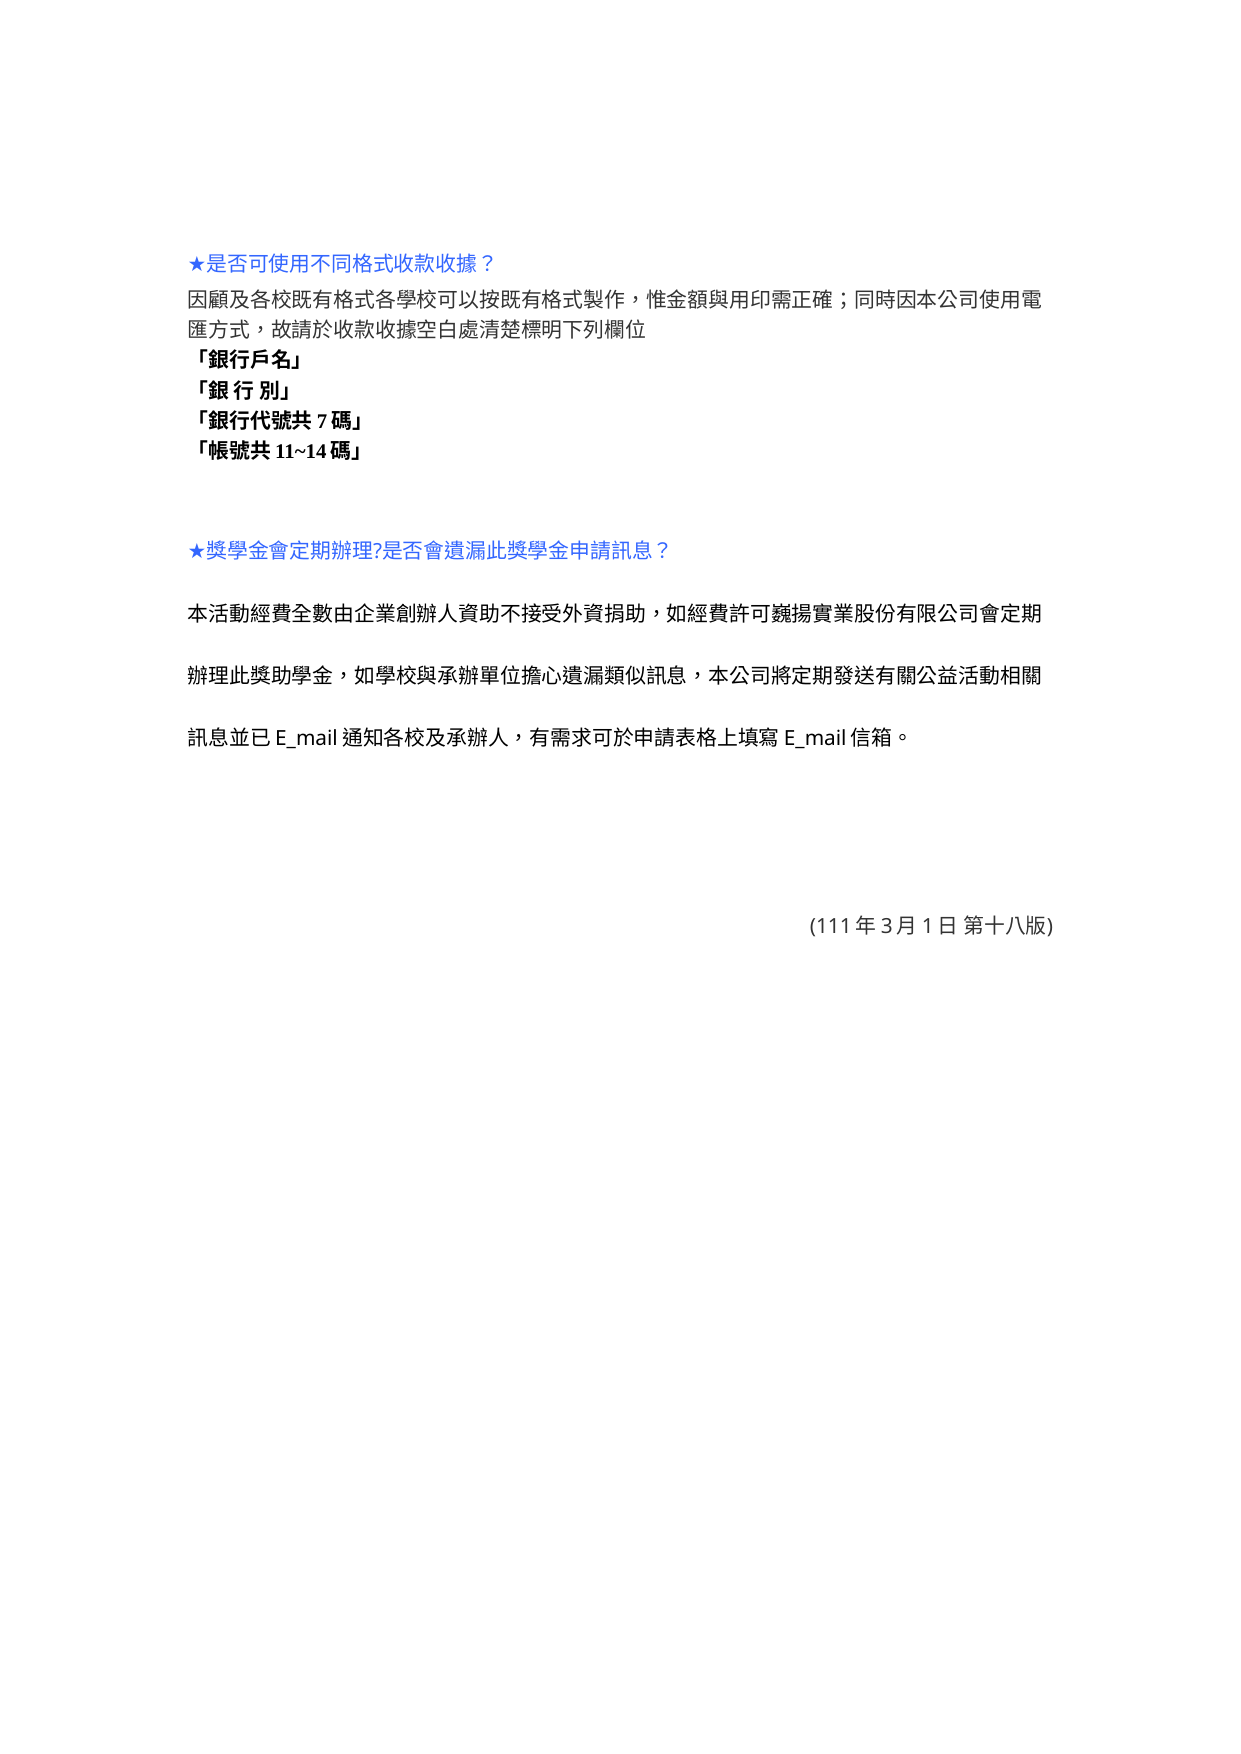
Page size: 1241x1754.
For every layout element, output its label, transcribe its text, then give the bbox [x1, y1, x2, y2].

text 「銀行戶名」 [187, 344, 1053, 374]
text 本活動經費全數由企業創辦人資助不接受外資捐助，如經費許可巍揚實業股份有限公司會定期辦理此獎助學金，如學校與承辦單位擔心遺漏類似訊息，本公司將定期發送有關公益活動相關訊息並已E_mail通知各校及承辦人，有需求可於申請表格上填寫E_mail信箱。 [187, 570, 1053, 758]
text ★是否可使用不同格式收款收據？ [187, 221, 1053, 283]
text (111年3月1日 第十八版) [187, 883, 1053, 945]
text ★獎學金會定期辦理?是否會遺漏此獎學金申請訊息？ [187, 508, 1053, 570]
text 因顧及各校既有格式各學校可以按既有格式製作，惟金額與用印需正確；同時因本公司使用電匯方式，故請於收款收據空白處清楚標明下列欄位 [187, 283, 1053, 344]
text 「銀 行 別」 [187, 374, 1053, 404]
text 「銀行代號共7碼」 [187, 404, 1053, 434]
text 「帳號共11~14碼」 [187, 434, 1053, 464]
